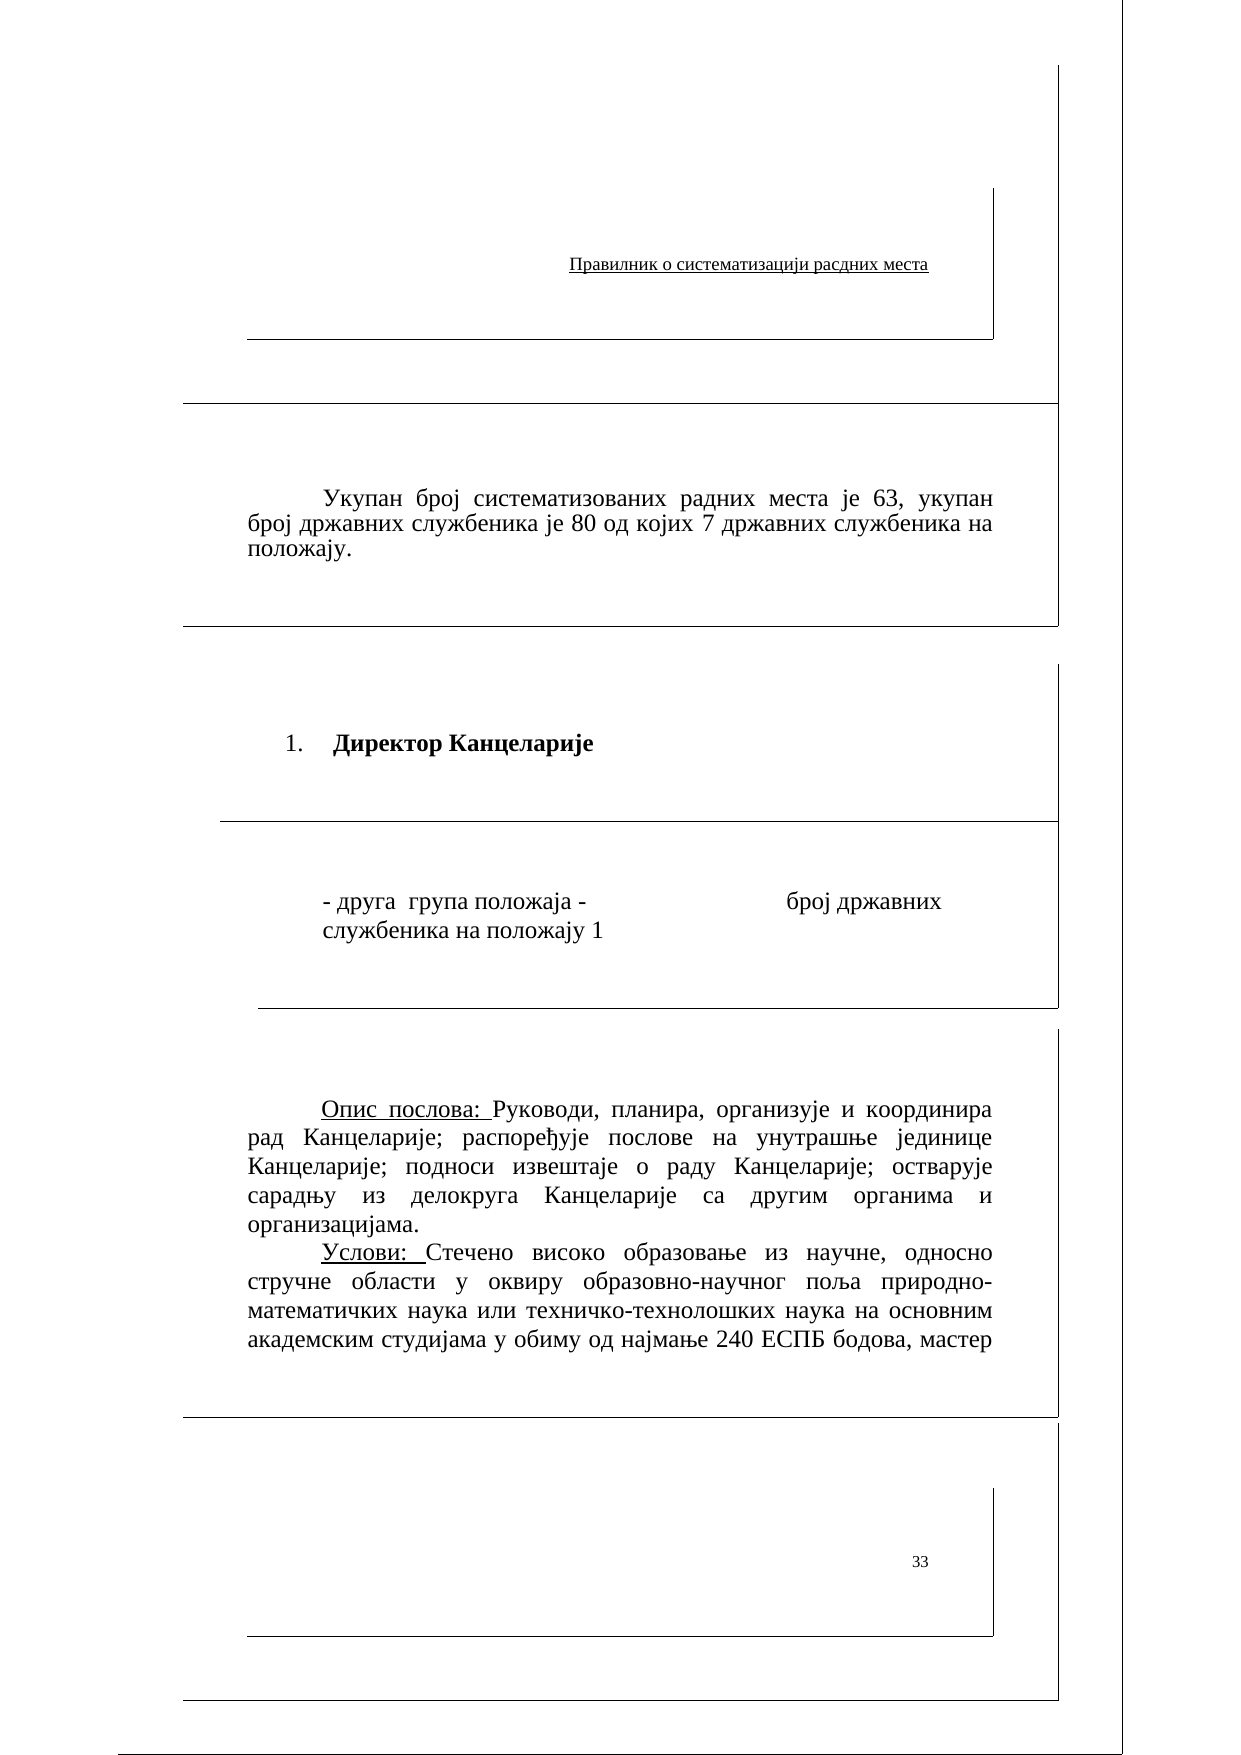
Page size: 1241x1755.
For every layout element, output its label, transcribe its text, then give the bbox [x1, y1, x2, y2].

text Укупан број систематизованих радних места је 63, укупан број државних службеника је 80 од којих 7 државних службеника на положају. [183, 486, 1058, 626]
list Директор Канцеларије [220, 664, 1058, 821]
text Опис послова: Руководи, планира, организује и координира рад Канцеларије; распоређује послове на унутрашње јединице Канцеларије; подноси извештаје о раду Канцеларије; остварује сарадњу из делокруга Канцеларије са другим органима и организацијама. [183, 1029, 1058, 1237]
text - друга група положаја - број државних службеника на положају 1 [258, 822, 1058, 1008]
text Услови: Стечено високо образовање из научне, односно стручне области у оквиру образовно-научног поља природно-математичких наука или техничко-технолошких наука на основним академским студијама у обиму од најмање 240 ЕСПБ бодова, мастер [183, 1237, 1058, 1417]
